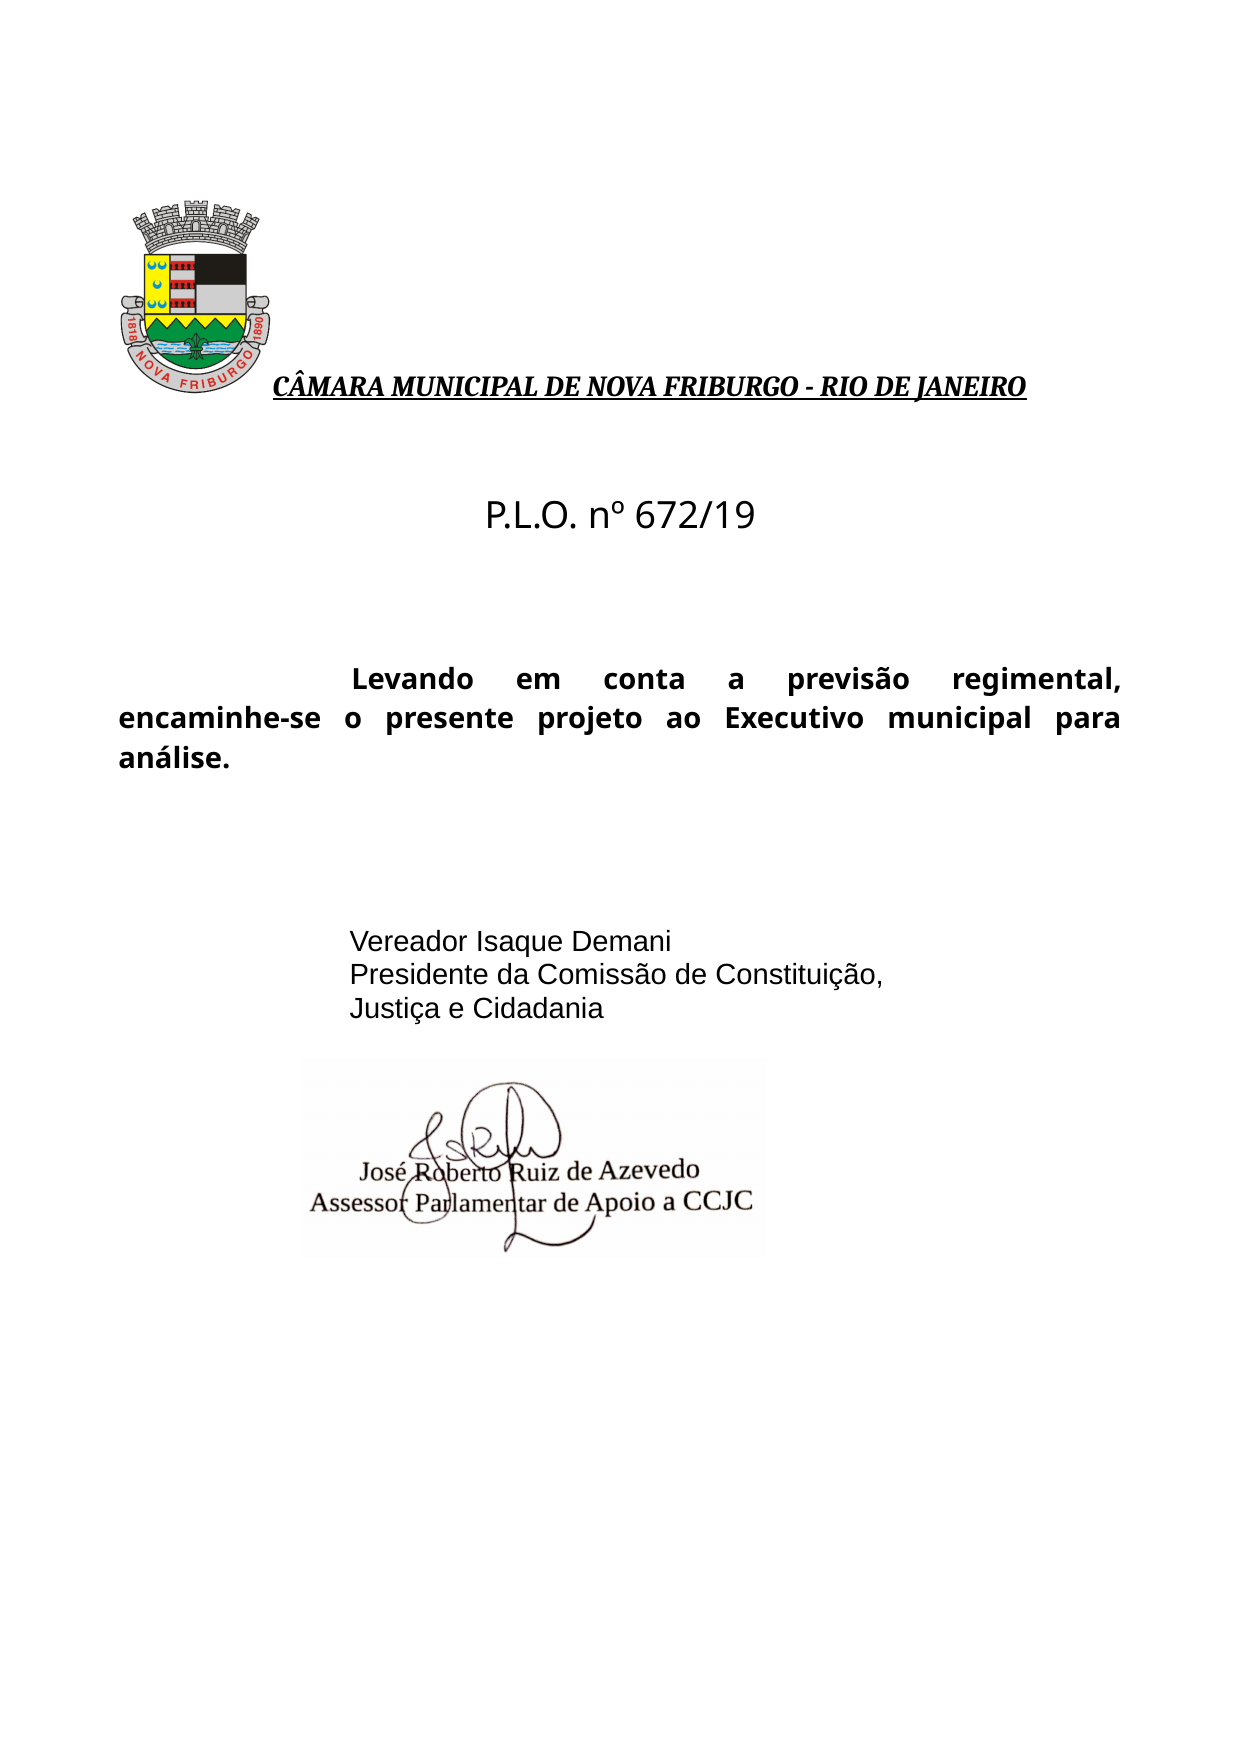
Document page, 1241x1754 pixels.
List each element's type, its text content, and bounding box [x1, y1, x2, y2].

text Presidente da Comissão de Constituição, [118, 957, 1122, 991]
picture [302, 1058, 767, 1258]
text P.L.O. nº 672/19 [118, 488, 1122, 539]
text CÂMARA MUNICIPAL DE NOVA FRIBURGO - RIO DE JANEIRO [118, 198, 1122, 403]
text Vereador Isaque Demani [118, 924, 1122, 957]
text Levando em conta a previsão regimental, encaminhe-se o presente projeto ao Executivo municipal para análise. [118, 658, 1122, 777]
text Justiça e Cidadania [118, 991, 1122, 1024]
